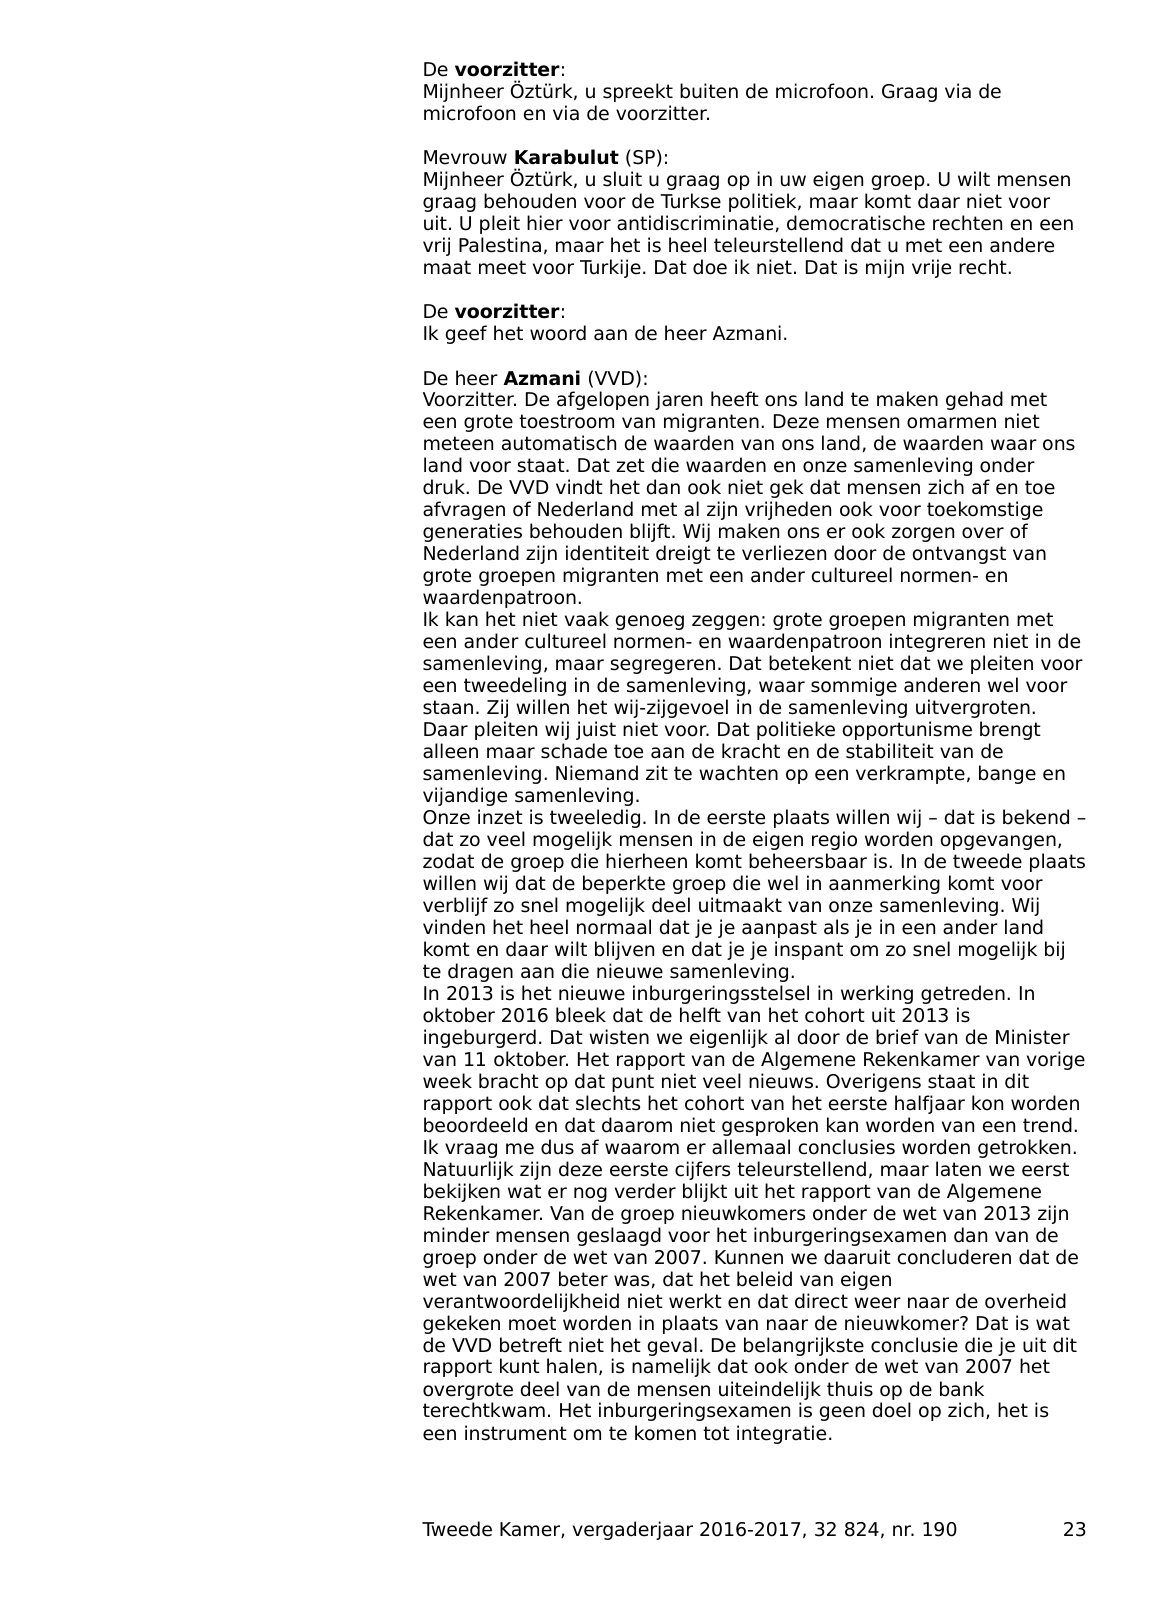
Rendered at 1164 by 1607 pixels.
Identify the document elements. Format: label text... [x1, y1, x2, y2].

text Ik geef het woord aan de heer Azmani. [422, 323, 1087, 345]
text Voorzitter. De afgelopen jaren heeft ons land te maken gehad met een grote toestroom van migranten. Deze mensen omarmen niet meteen automatisch de waarden van ons land, de waarden waar ons land voor staat. Dat zet die waarden en onze samenleving onder druk. De VVD vindt het dan ook niet gek dat mensen zich af en toe afvragen of Nederland met al zijn vrijheden ook voor toekomstige generaties behouden blijft. Wij maken ons er ook zorgen over of Nederland zijn identiteit dreigt te verliezen door de ontvangst van grote groepen migranten met een ander cultureel normen- en waardenpatroon. [422, 389, 1087, 609]
text De voorzitter: [422, 59, 1087, 81]
text Ik kan het niet vaak genoeg zeggen: grote groepen migranten met een ander cultureel normen- en waardenpatroon integreren niet in de samenleving, maar segregeren. Dat betekent niet dat we pleiten voor een tweedeling in de samenleving, waar sommige anderen wel voor staan. Zij willen het wij-zijgevoel in de samenleving uitvergroten. Daar pleiten wij juist niet voor. Dat politieke opportunisme brengt alleen maar schade toe aan de kracht en de stabiliteit van de samenleving. Niemand zit te wachten op een verkrampte, bange en vijandige samenleving. [422, 609, 1087, 807]
text Mijnheer Öztürk, u sluit u graag op in uw eigen groep. U wilt mensen graag behouden voor de Turkse politiek, maar komt daar niet voor uit. U pleit hier voor antidiscriminatie, democratische rechten en een vrij Palestina, maar het is heel teleurstellend dat u met een andere maat meet voor Turkije. Dat doe ik niet. Dat is mijn vrije recht. [422, 169, 1087, 279]
text Mijnheer Öztürk, u spreekt buiten de microfoon. Graag via de microfoon en via de voorzitter. [422, 81, 1087, 125]
text De voorzitter: [422, 301, 1087, 323]
text In 2013 is het nieuwe inburgeringsstelsel in werking getreden. In oktober 2016 bleek dat de helft van het cohort uit 2013 is ingeburgerd. Dat wisten we eigenlijk al door de brief van de Minister van 11 oktober. Het rapport van de Algemene Rekenkamer van vorige week bracht op dat punt niet veel nieuws. Overigens staat in dit rapport ook dat slechts het cohort van het eerste halfjaar kon worden beoordeeld en dat daarom niet gesproken kan worden van een trend. Ik vraag me dus af waarom er allemaal conclusies worden getrokken. [422, 983, 1087, 1159]
text Onze inzet is tweeledig. In de eerste plaats willen wij – dat is bekend – dat zo veel mogelijk mensen in de eigen regio worden opgevangen, zodat de groep die hierheen komt beheersbaar is. In de tweede plaats willen wij dat de beperkte groep die wel in aanmerking komt voor verblijf zo snel mogelijk deel uitmaakt van onze samenleving. Wij vinden het heel normaal dat je je aanpast als je in een ander land komt en daar wilt blijven en dat je je inspant om zo snel mogelijk bij te dragen aan die nieuwe samenleving. [422, 807, 1087, 983]
text De heer Azmani (VVD): [422, 367, 1087, 389]
text Mevrouw Karabulut (SP): [422, 147, 1087, 169]
text Natuurlijk zijn deze eerste cijfers teleurstellend, maar laten we eerst bekijken wat er nog verder blijkt uit het rapport van de Algemene Rekenkamer. Van de groep nieuwkomers onder de wet van 2013 zijn minder mensen geslaagd voor het inburgeringsexamen dan van de groep onder de wet van 2007. Kunnen we daaruit concluderen dat de wet van 2007 beter was, dat het beleid van eigen verantwoordelijkheid niet werkt en dat direct weer naar de overheid gekeken moet worden in plaats van naar de nieuwkomer? Dat is wat de VVD betreft niet het geval. De belangrijkste conclusie die je uit dit rapport kunt halen, is namelijk dat ook onder de wet van 2007 het overgrote deel van de mensen uiteindelijk thuis op de bank terechtkwam. Het inburgeringsexamen is geen doel op zich, het is een instrument om te komen tot integratie. [422, 1159, 1087, 1444]
